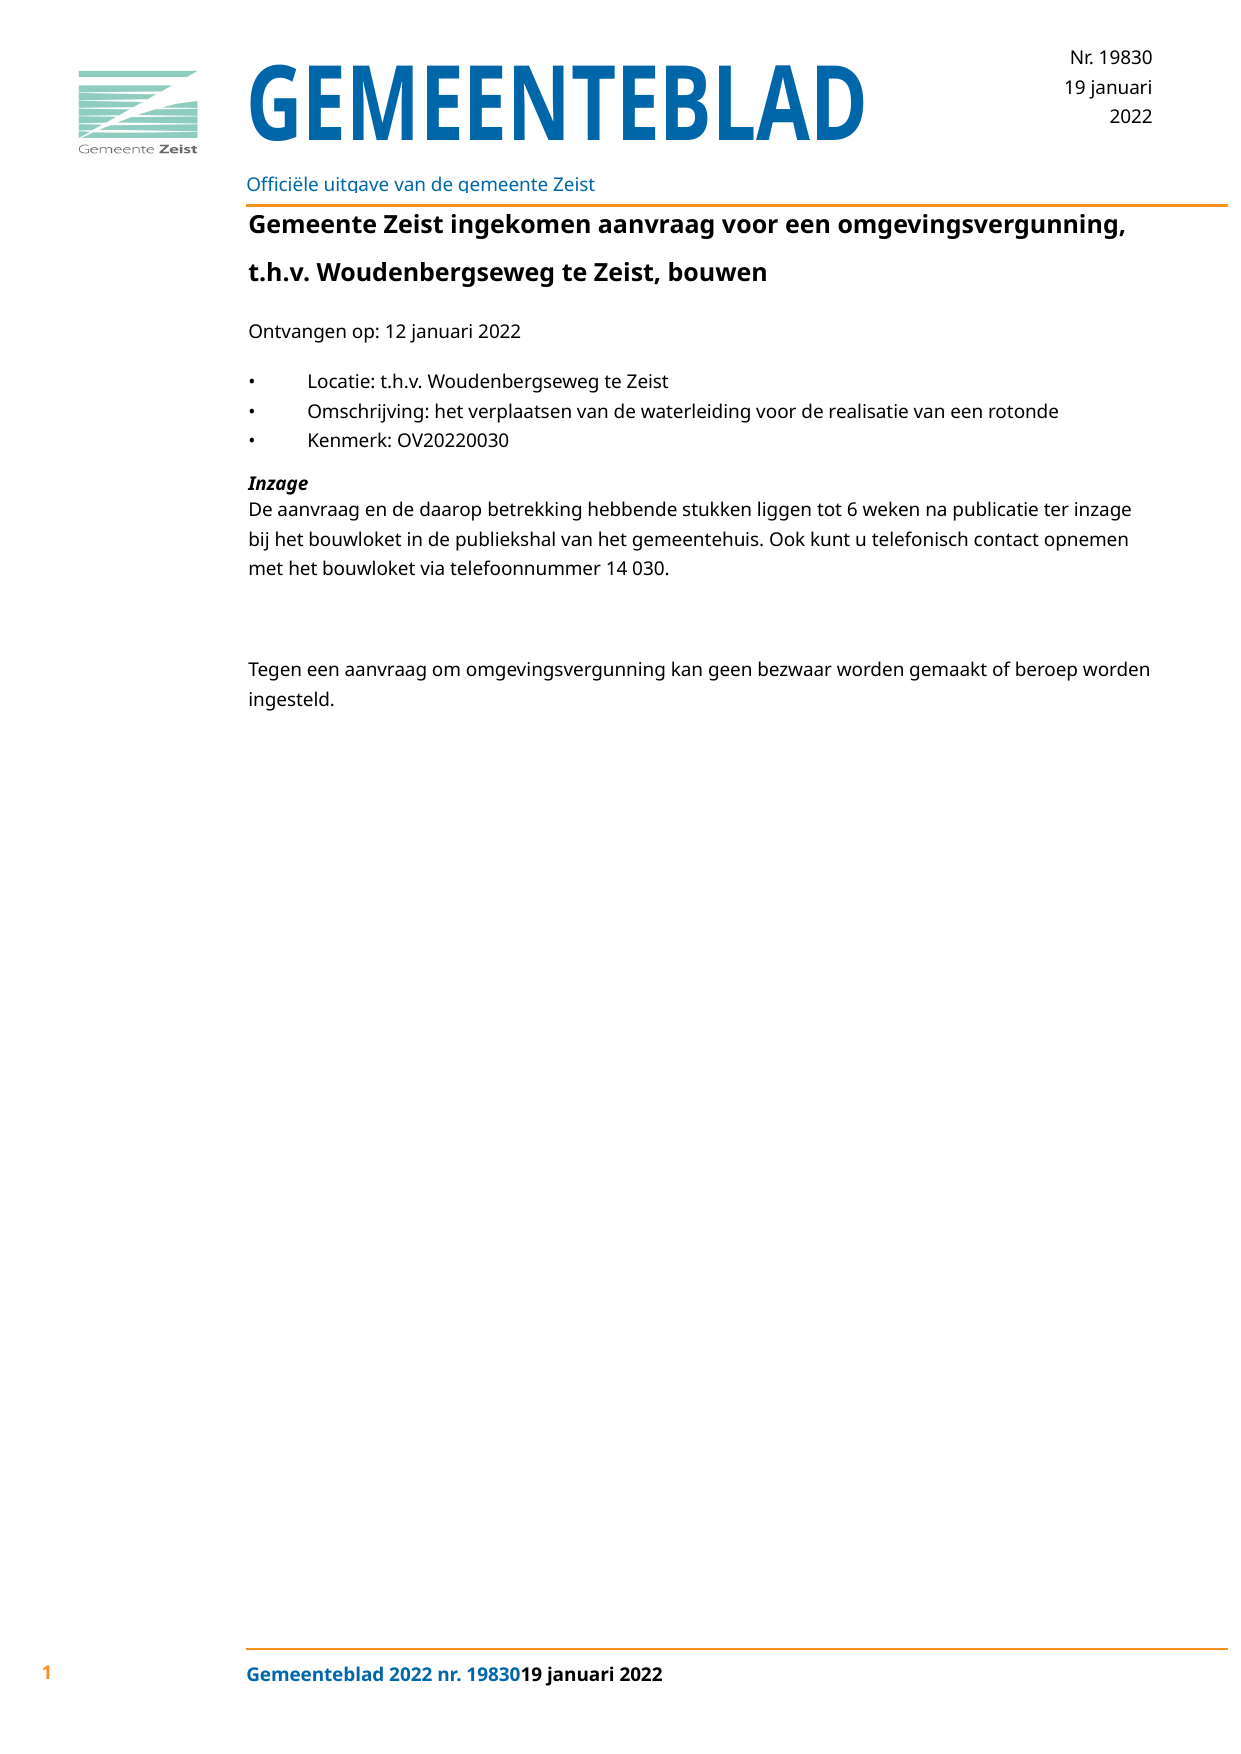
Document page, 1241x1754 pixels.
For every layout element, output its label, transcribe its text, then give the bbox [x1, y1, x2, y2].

list Kenmerk: OV20220030 [248, 427, 1152, 453]
text Gemeente Zeist ingekomen aanvraag voor een omgevingsvergunning, t.h.v. Woudenbergseweg te Zeist, bouwen [248, 207, 1152, 288]
picture [41, 47, 231, 172]
text De aanvraag en de daarop betrekking hebbende stukken liggen tot 6 weken na publicatie ter inzage bij het bouwloket in de publiekshal van het gemeentehuis. Ook kunt u telefonisch contact opnemen met het bouwloket via telefoonnummer 14 030. [248, 496, 1152, 581]
list Omschrijving: het verplaatsen van de waterleiding voor de realisatie van een rotonde [248, 398, 1152, 424]
list Locatie: t.h.v. Woudenbergseweg te Zeist [248, 368, 1152, 394]
text Tegen een aanvraag om omgevingsvergunning kan geen bezwaar worden gemaakt of beroep worden ingesteld. [248, 656, 1152, 712]
text Inzage [248, 471, 1152, 496]
text Ontvangen op: 12 januari 2022 [248, 318, 1152, 344]
